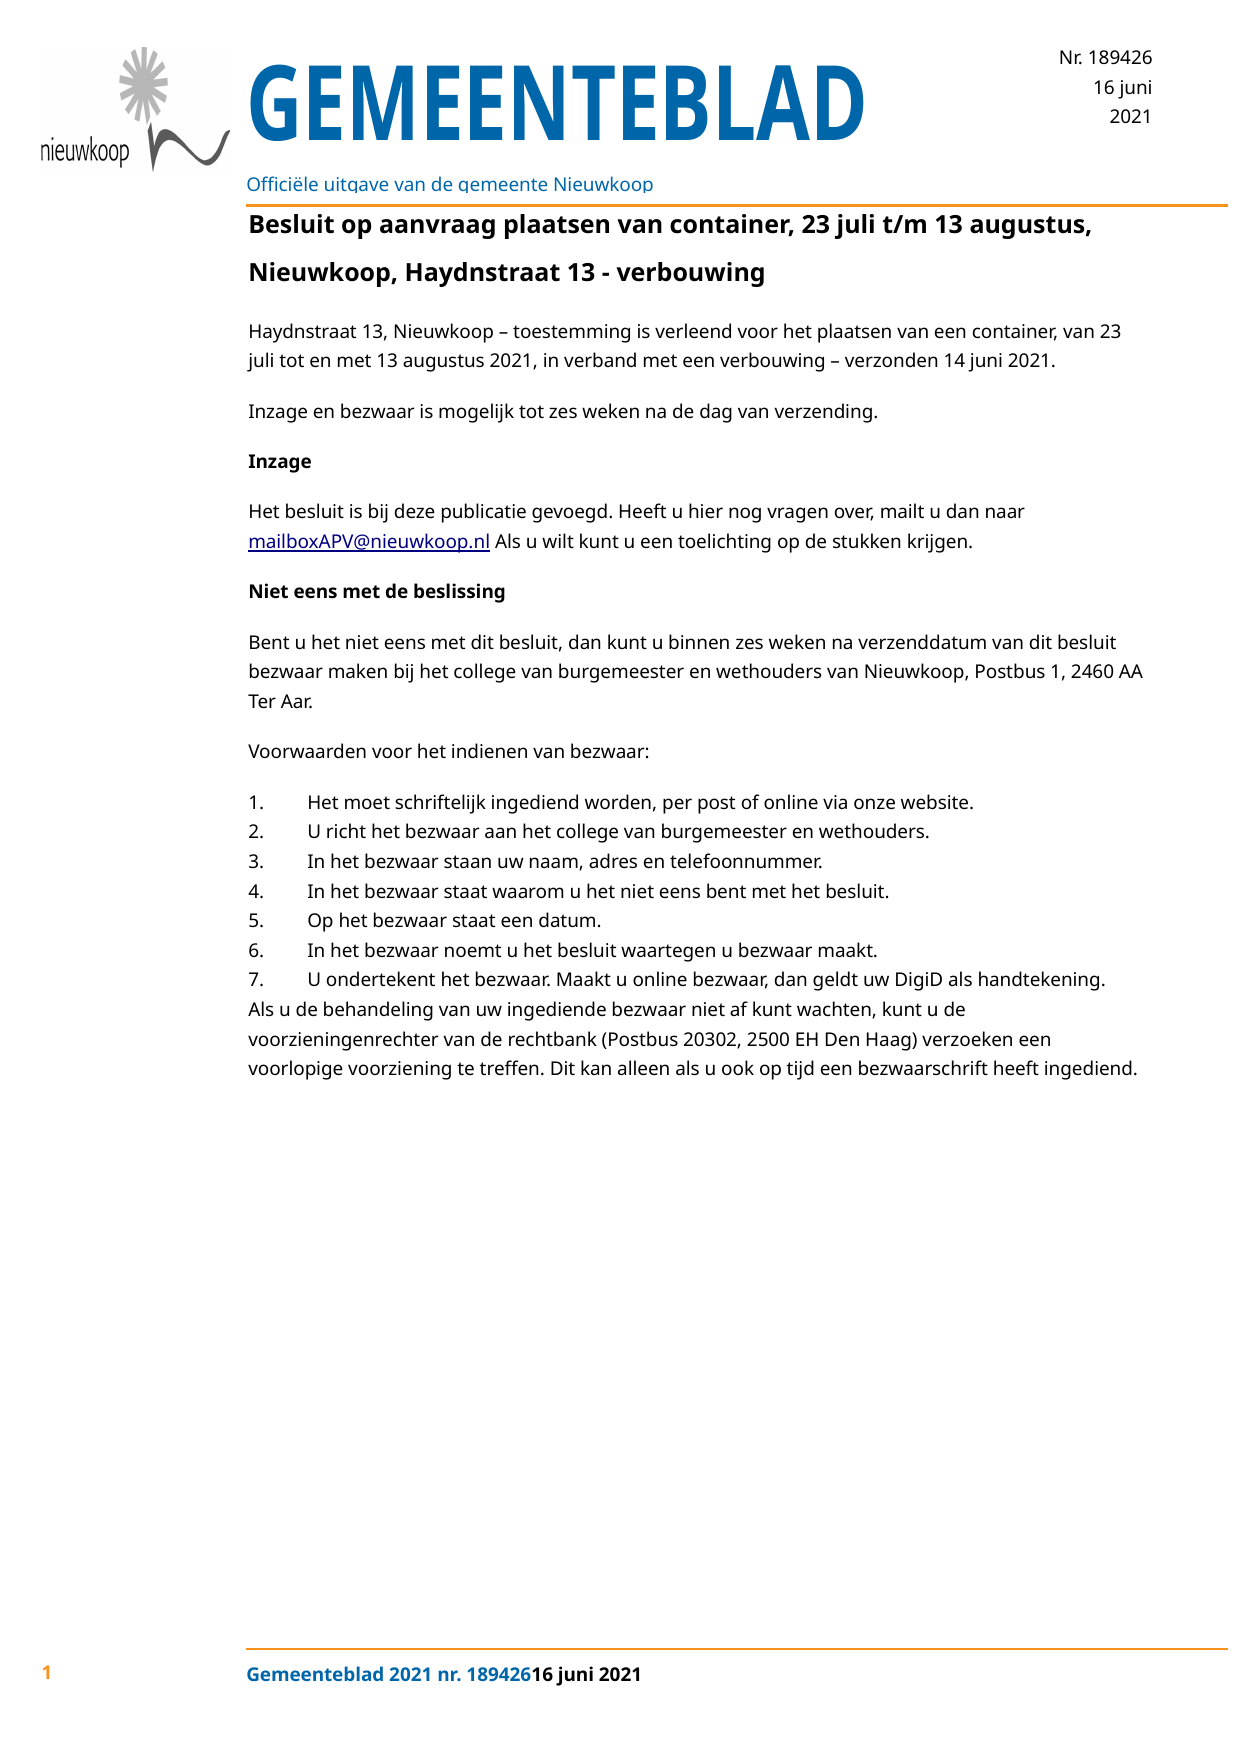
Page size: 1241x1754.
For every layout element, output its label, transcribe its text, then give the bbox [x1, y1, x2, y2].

text Inzage [248, 448, 1152, 474]
list In het bezwaar staat waarom u het niet eens bent met het besluit. [248, 878, 1152, 904]
list Op het bezwaar staat een datum. [248, 907, 1152, 933]
list U richt het bezwaar aan het college van burgemeester en wethouders. [248, 819, 1152, 844]
text Voorwaarden voor het indienen van bezwaar: [248, 739, 1152, 764]
text Inzage en bezwaar is mogelijk tot zes weken na de dag van verzending. [248, 398, 1152, 424]
picture [41, 47, 231, 172]
text Besluit op aanvraag plaatsen van container, 23 juli t/m 13 augustus, Nieuwkoop, Haydnstraat 13 - verbouwing [248, 207, 1152, 288]
text Het besluit is bij deze publicatie gevoegd. Heeft u hier nog vragen over, mailt u dan naar mailboxAPV@nieuwkoop.nl Als u wilt kunt u een toelichting op de stukken krijgen. [248, 499, 1152, 554]
text Bent u het niet eens met dit besluit, dan kunt u binnen zes weken na verzenddatum van dit besluit bezwaar maken bij het college van burgemeester en wethouders van Nieuwkoop, Postbus 1, 2460 AA Ter Aar. [248, 629, 1152, 714]
text Niet eens met de beslissing [248, 579, 1152, 604]
text Haydnstraat 13, Nieuwkoop – toestemming is verleend voor het plaatsen van een container, van 23 juli tot en met 13 augustus 2021, in verband met een verbouwing – verzonden 14 juni 2021. [248, 318, 1152, 373]
text Als u de behandeling van uw ingediende bezwaar niet af kunt wachten, kunt u de voorzieningenrechter van de rechtbank (Postbus 20302, 2500 EH Den Haag) verzoeken een voorlopige voorziening te treffen. Dit kan alleen als u ook op tijd een bezwaarschrift heeft ingediend. [248, 996, 1152, 1081]
list U ondertekent het bezwaar. Maakt u online bezwaar, dan geldt uw DigiD als handtekening. [248, 967, 1152, 992]
list Het moet schriftelijk ingediend worden, per post of online via onze website. [248, 789, 1152, 815]
list In het bezwaar noemt u het besluit waartegen u bezwaar maakt. [248, 937, 1152, 963]
list In het bezwaar staan uw naam, adres en telefoonnummer. [248, 848, 1152, 874]
